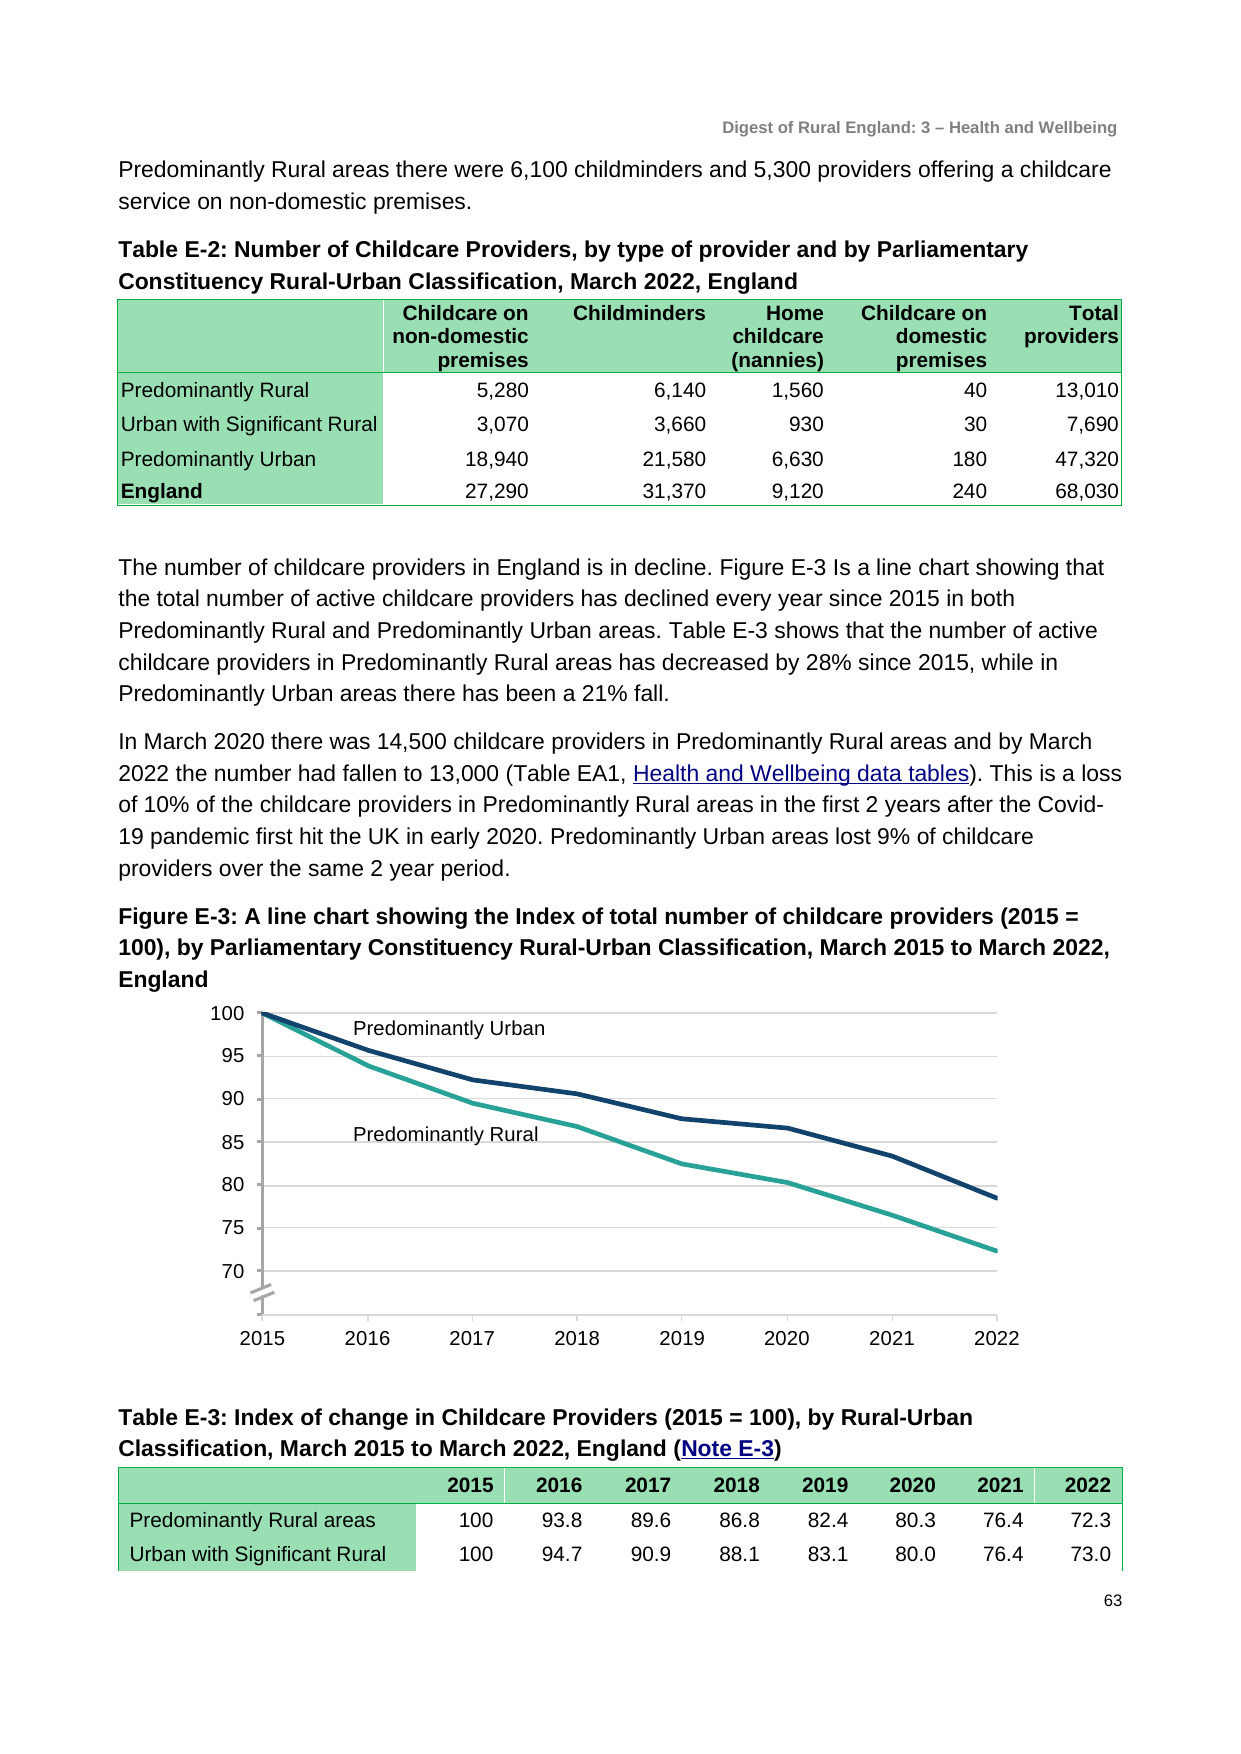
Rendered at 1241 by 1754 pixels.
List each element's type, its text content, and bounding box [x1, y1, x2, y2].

table_header 2018 [682, 1468, 771, 1503]
table_cell 80.3 [859, 1504, 947, 1537]
table_header [119, 1468, 416, 1503]
table_cell 76.4 [947, 1537, 1034, 1571]
text In March 2020 there was 14,500 childcare providers in Predominantly Rural areas and by March 2022 the number had fallen to 13,000 (Table EA1, Health and Wellbeing data tables). This is a loss of 10% of the childcare providers in Predominantly Rural areas in the first 2 years after the Covid-19 pandemic first hit the UK in early 2020. Predominantly Urban areas lost 9% of childcare providers over the same 2 year period. [118, 728, 1122, 881]
table_cell 930 [709, 407, 827, 441]
table_cell Predominantly Rural areas [119, 1504, 416, 1537]
table_cell 100 [416, 1537, 504, 1571]
table_cell 88.1 [682, 1537, 771, 1571]
table_cell 86.8 [682, 1504, 771, 1537]
table_cell 93.8 [505, 1504, 593, 1537]
table_cell 30 [827, 407, 990, 441]
table_cell 94.7 [505, 1537, 593, 1571]
table_cell 89.6 [593, 1504, 682, 1537]
text Table E‑2: Number of Childcare Providers, by type of provider and by Parliamentary Constituency Rural-Urban Classification, March 2022, England [118, 236, 1122, 294]
text Table E‑3: Index of change in Childcare Providers (2015 = 100), by Rural-Urban Classification, March 2015 to March 2022, England (Note E-3) [118, 1404, 1122, 1462]
table_cell 40 [827, 373, 990, 407]
table_cell 5,280 [384, 373, 531, 407]
table_cell 90.9 [593, 1537, 682, 1571]
table_cell 31,370 [531, 477, 709, 504]
table_cell 76.4 [947, 1504, 1034, 1537]
table_cell 3,660 [531, 407, 709, 441]
table_cell Predominantly Rural [118, 373, 383, 407]
table_cell 6,630 [709, 442, 827, 476]
table_cell Urban with Significant Rural [119, 1537, 416, 1571]
table_cell Predominantly Urban [118, 441, 383, 476]
table_cell 9,120 [709, 477, 827, 504]
table_cell 72.3 [1035, 1504, 1122, 1537]
table_header 2015 [416, 1468, 504, 1503]
table_cell 27,290 [384, 476, 531, 504]
table_header Childminders [531, 300, 709, 372]
table_cell 82.4 [771, 1504, 859, 1537]
table_cell 240 [827, 477, 990, 504]
table_header 2021 [947, 1468, 1034, 1503]
table_cell 83.1 [771, 1537, 859, 1571]
table_cell 80.0 [859, 1537, 947, 1571]
table_cell 180 [827, 442, 990, 476]
table_cell 21,580 [531, 442, 709, 476]
table_cell 18,940 [384, 441, 531, 476]
table_cell 13,010 [990, 373, 1121, 407]
table_cell 7,690 [990, 407, 1121, 441]
text The number of childcare providers in England is in decline. Figure E‑3 Is a line chart showing that the total number of active childcare providers has declined every year since 2015 in both Predominantly Rural and Predominantly Urban areas. Table E‑3 shows that the number of active childcare providers in Predominantly Rural areas has decreased by 28% since 2015, while in Predominantly Urban areas there has been a 21% fall. [118, 554, 1122, 706]
table_header Total providers [990, 300, 1121, 372]
table_cell England [118, 476, 383, 504]
table_header Childcare on domestic premises [827, 300, 990, 372]
table_cell 68,030 [990, 477, 1121, 504]
text Figure E‑3: A line chart showing the Index of total number of childcare providers (2015 = 100), by Parliamentary Constituency Rural-Urban Classification, March 2015 to March 2022, England [118, 903, 1122, 992]
table_header 2016 [505, 1468, 593, 1503]
table_cell Urban with Significant Rural [118, 407, 383, 441]
table_cell 1,560 [709, 373, 827, 407]
table_cell 3,070 [384, 407, 531, 441]
table_header [118, 300, 383, 372]
table_cell 6,140 [531, 373, 709, 407]
text Predominantly Rural areas there were 6,100 childminders and 5,300 providers offering a childcare service on non-domestic premises. [118, 156, 1122, 214]
table_cell 47,320 [990, 442, 1121, 476]
table_cell 100 [416, 1504, 504, 1537]
table_header 2017 [593, 1468, 682, 1503]
table_cell 73.0 [1035, 1537, 1122, 1571]
table_header 2019 [771, 1468, 859, 1503]
table_header 2020 [859, 1468, 947, 1503]
table_header 2022 [1035, 1468, 1122, 1503]
table_header Childcare on non-domestic premises [384, 300, 531, 372]
table_header Home childcare (nannies) [709, 300, 827, 372]
